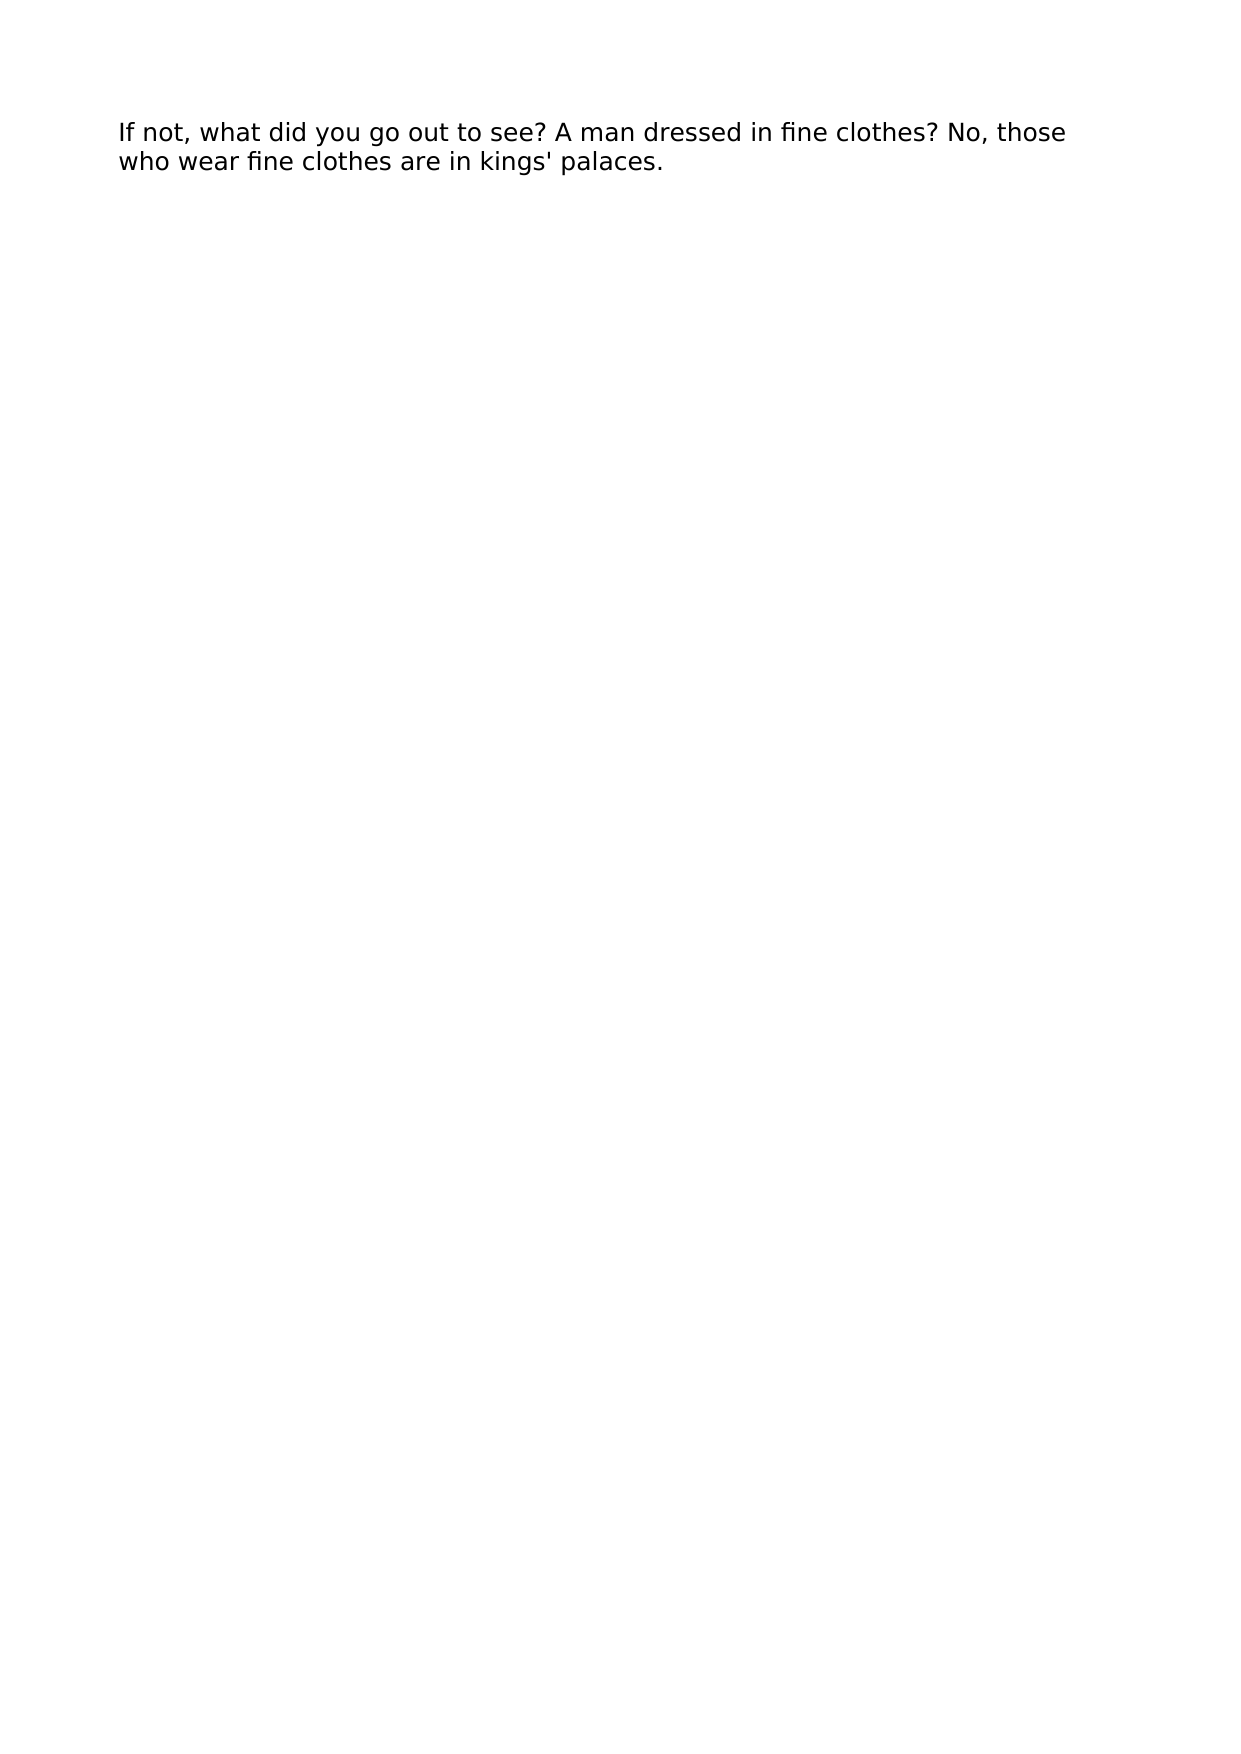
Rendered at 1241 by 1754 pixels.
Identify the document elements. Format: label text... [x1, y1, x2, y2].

text If not, what did you go out to see? A man dressed in fine clothes? No, those who wear fine clothes are in kings' palaces. [118, 118, 1122, 176]
